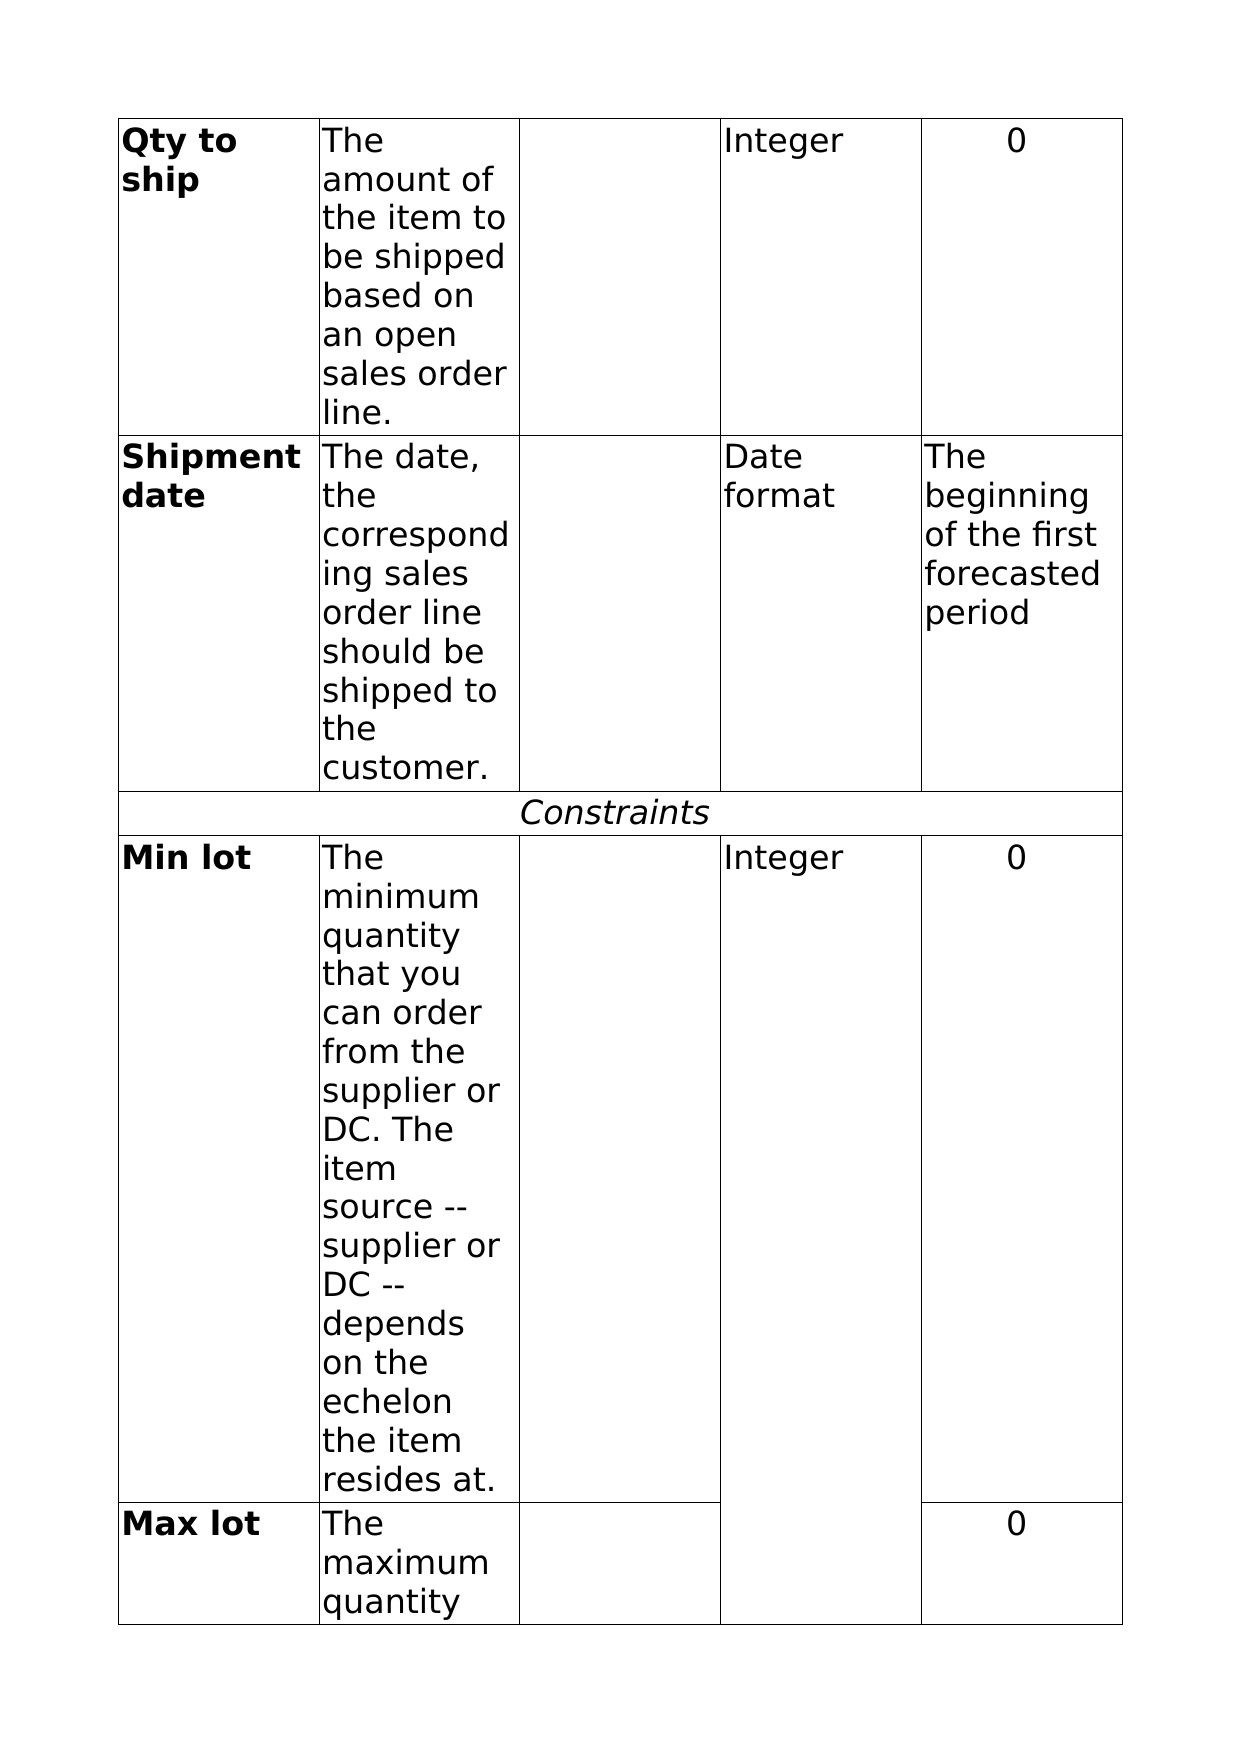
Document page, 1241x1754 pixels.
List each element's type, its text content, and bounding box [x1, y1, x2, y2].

table_cell The maximum quantity [320, 1503, 519, 1624]
table_cell The date, the corresponding sales order line should be shipped to the customer. [320, 436, 519, 791]
table_cell Integer [721, 836, 921, 1624]
table_cell Date format [721, 436, 921, 791]
table_cell [520, 1503, 720, 1624]
table_cell 0 [922, 119, 1122, 435]
table_cell Max lot [119, 1503, 319, 1624]
table_cell Integer [721, 119, 921, 435]
table_cell 0 [922, 1503, 1122, 1624]
table_cell [520, 836, 720, 1502]
table_cell The amount of the item to be shipped based on an open sales order line. [320, 119, 519, 435]
table_cell The minimum quantity that you can order from the supplier or DC. The item source -- supplier or DC -- depends on the echelon the item resides at. [320, 836, 519, 1502]
table_cell Min lot [119, 836, 319, 1502]
table_cell The beginning of the first forecasted period [922, 436, 1122, 791]
table_cell Shipment date [119, 436, 319, 791]
table_cell [520, 119, 720, 435]
table_cell Qty to ship [119, 119, 319, 435]
table_cell [520, 436, 720, 791]
table_cell 0 [922, 836, 1122, 1502]
table_cell Constraints [119, 792, 1122, 835]
